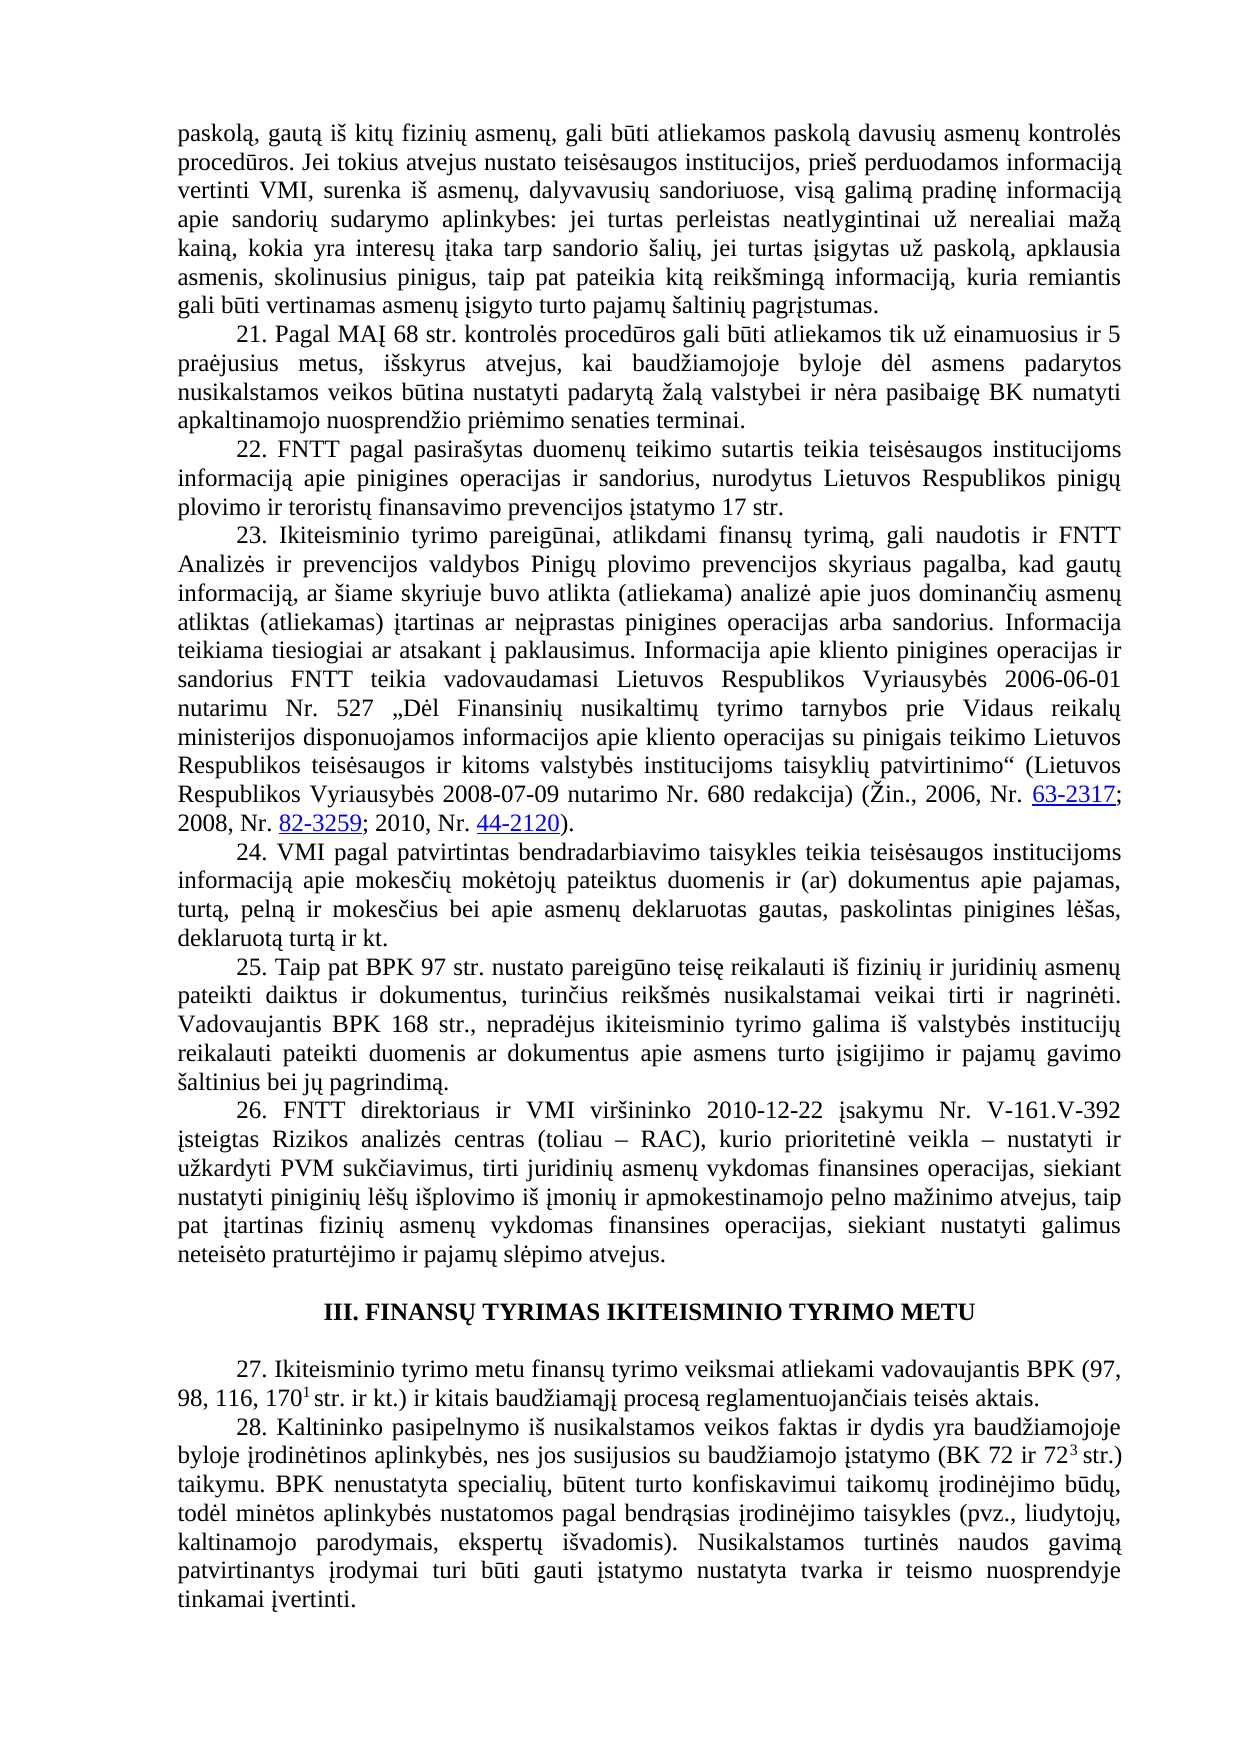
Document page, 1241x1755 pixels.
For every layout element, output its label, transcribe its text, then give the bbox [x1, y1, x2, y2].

text III. FINANSŲ TYRIMAS IKITEISMINIO TYRIMO METU [177, 1297, 1122, 1326]
text paskolą, gautą iš kitų fizinių asmenų, gali būti atliekamos paskolą davusių asmenų kontrolės procedūros. Jei tokius atvejus nustato teisėsaugos institucijos, prieš perduodamos informaciją vertinti VMI, surenka iš asmenų, dalyvavusių sandoriuose, visą galimą pradinę informaciją apie sandorių sudarymo aplinkybes: jei turtas perleistas neatlygintinai už nerealiai mažą kainą, kokia yra interesų įtaka tarp sandorio šalių, jei turtas įsigytas už paskolą, apklausia asmenis, skolinusius pinigus, taip pat pateikia kitą reikšmingą informaciją, kuria remiantis gali būti vertinamas asmenų įsigyto turto pajamų šaltinių pagrįstumas. [177, 118, 1122, 319]
text 25. Taip pat BPK 97 str. nustato pareigūno teisę reikalauti iš fizinių ir juridinių asmenų pateikti daiktus ir dokumentus, turinčius reikšmės nusikalstamai veikai tirti ir nagrinėti. Vadovaujantis BPK 168 str., nepradėjus ikiteisminio tyrimo galima iš valstybės institucijų reikalauti pateikti duomenis ar dokumentus apie asmens turto įsigijimo ir pajamų gavimo šaltinius bei jų pagrindimą. [177, 952, 1122, 1096]
text 28. Kaltininko pasipelnymo iš nusikalstamos veikos faktas ir dydis yra baudžiamojoje byloje įrodinėtinos aplinkybės, nes jos susijusios su baudžiamojo įstatymo (BK 72 ir 723 str.) taikymu. BPK nenustatyta specialių, būtent turto konfiskavimui taikomų įrodinėjimo būdų, todėl minėtos aplinkybės nustatomos pagal bendrąsias įrodinėjimo taisykles (pvz., liudytojų, kaltinamojo parodymais, ekspertų išvadomis). Nusikalstamos turtinės naudos gavimą patvirtinantys įrodymai turi būti gauti įstatymo nustatyta tvarka ir teismo nuosprendyje tinkamai įvertinti. [177, 1412, 1122, 1613]
text 26. FNTT direktoriaus ir VMI viršininko 2010-12-22 įsakymu Nr. V-161.V-392 įsteigtas Rizikos analizės centras (toliau – RAC), kurio prioritetinė veikla – nustatyti ir užkardyti PVM sukčiavimus, tirti juridinių asmenų vykdomas finansines operacijas, siekiant nustatyti piniginių lėšų išplovimo iš įmonių ir apmokestinamojo pelno mažinimo atvejus, taip pat įtartinas fizinių asmenų vykdomas finansines operacijas, siekiant nustatyti galimus neteisėto praturtėjimo ir pajamų slėpimo atvejus. [177, 1096, 1122, 1268]
text 23. Ikiteisminio tyrimo pareigūnai, atlikdami finansų tyrimą, gali naudotis ir FNTT Analizės ir prevencijos valdybos Pinigų plovimo prevencijos skyriaus pagalba, kad gautų informaciją, ar šiame skyriuje buvo atlikta (atliekama) analizė apie juos dominančių asmenų atliktas (atliekamas) įtartinas ar neįprastas pinigines operacijas arba sandorius. Informacija teikiama tiesiogiai ar atsakant į paklausimus. Informacija apie kliento pinigines operacijas ir sandorius FNTT teikia vadovaudamasi Lietuvos Respublikos Vyriausybės 2006-06-01 nutarimu Nr. 527 „Dėl Finansinių nusikaltimų tyrimo tarnybos prie Vidaus reikalų ministerijos disponuojamos informacijos apie kliento operacijas su pinigais teikimo Lietuvos Respublikos teisėsaugos ir kitoms valstybės institucijoms taisyklių patvirtinimo“ (Lietuvos Respublikos Vyriausybės 2008-07-09 nutarimo Nr. 680 redakcija) (Žin., 2006, Nr. 63-2317; 2008, Nr. 82-3259; 2010, Nr. 44-2120). [177, 521, 1122, 837]
text 24. VMI pagal patvirtintas bendradarbiavimo taisykles teikia teisėsaugos institucijoms informaciją apie mokesčių mokėtojų pateiktus duomenis ir (ar) dokumentus apie pajamas, turtą, pelną ir mokesčius bei apie asmenų deklaruotas gautas, paskolintas pinigines lėšas, deklaruotą turtą ir kt. [177, 837, 1122, 952]
text 22. FNTT pagal pasirašytas duomenų teikimo sutartis teikia teisėsaugos institucijoms informaciją apie pinigines operacijas ir sandorius, nurodytus Lietuvos Respublikos pinigų plovimo ir teroristų finansavimo prevencijos įstatymo 17 str. [177, 434, 1122, 521]
text 21. Pagal MAĮ 68 str. kontrolės procedūros gali būti atliekamos tik už einamuosius ir 5 praėjusius metus, išskyrus atvejus, kai baudžiamojoje byloje dėl asmens padarytos nusikalstamos veikos būtina nustatyti padarytą žalą valstybei ir nėra pasibaigę BK numatyti apkaltinamojo nuosprendžio priėmimo senaties terminai. [177, 319, 1122, 434]
text 27. Ikiteisminio tyrimo metu finansų tyrimo veiksmai atliekami vadovaujantis BPK (97, 98, 116, 1701 str. ir kt.) ir kitais baudžiamąjį procesą reglamentuojančiais teisės aktais. [177, 1354, 1122, 1412]
